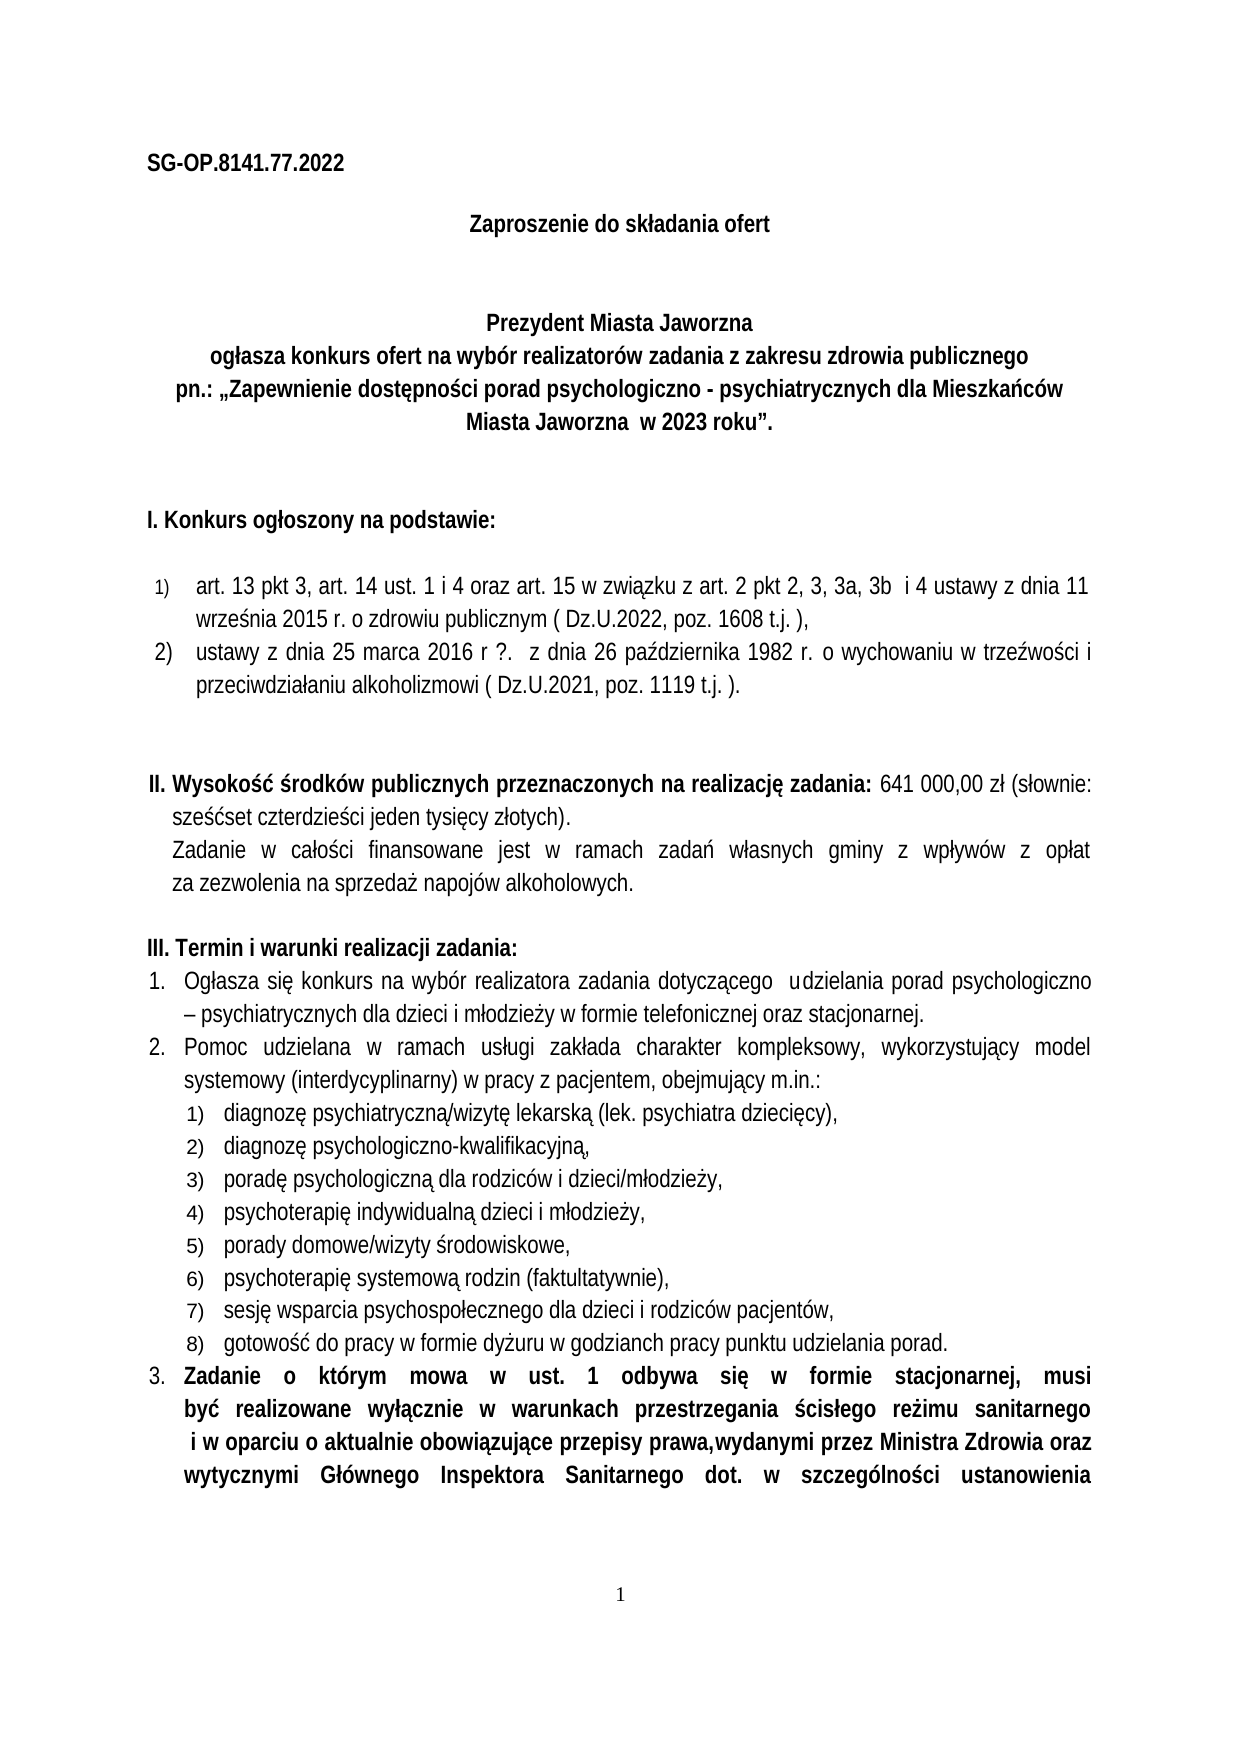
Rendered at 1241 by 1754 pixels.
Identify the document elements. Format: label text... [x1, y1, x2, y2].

text Zadanie w całości finansowane jest w ramach zadań własnych gminy z wpływów z opłat za zezwolenia na sprzedaż napojów alkoholowych. [148, 834, 1092, 896]
list ustawy z dnia 25 marca 2016 r ?. z dnia 26 października 1982 r. o wychowaniu w trzeźwości i przeciwdziałaniu alkoholizmowi ( Dz.U.2021, poz. 1119 t.j. ). [154, 637, 1092, 699]
text I. Konkurs ogłoszony na podstawie: [147, 505, 1092, 534]
text ogłasza konkurs ofert na wybór realizatorów zadania z zakresu zdrowia publicznego pn.: „Zapewnienie dostępności porad psychologiczno - psychiatrycznych dla Mieszkańców Miasta Jaworzna w 2023 roku”. [147, 341, 1092, 435]
list psychoterapię systemową rodzin (faktultatywnie), [186, 1262, 1092, 1291]
text II. Wysokość środków publicznych przeznaczonych na realizację zadania: 641 000,00 zł (słownie: sześćset czterdzieści jeden tysięcy złotych). [148, 769, 1092, 830]
subtitle Zaproszenie do składania ofert [147, 209, 1092, 238]
subtitle SG-OP.8141.77.2022 [147, 148, 1092, 176]
list diagnozę psychologiczno-kwalifikacyjną, [186, 1131, 1092, 1159]
list diagnozę psychiatryczną/wizytę lekarską (lek. psychiatra dziecięcy), [186, 1098, 1092, 1127]
list Zadanie o którym mowa w ust. 1 odbywa się w formie stacjonarnej, musi być realizowane wyłącznie w warunkach przestrzegania ścisłego reżimu sanitarnego i w oparciu o aktualnie obowiązujące przepisy prawa,wydanymi przez Ministra Zdrowia oraz wytycznymi Głównego Inspektora Sanitarnego dot. w szczególności ustanowienia [148, 1361, 1092, 1489]
list Ogłasza się konkurs na wybór realizatora zadania dotyczącego udzielania porad psychologiczno – psychiatrycznych dla dzieci i młodzieży w formie telefonicznej oraz stacjonarnej. [148, 966, 1092, 1028]
list art. 13 pkt 3, art. 14 ust. 1 i 4 oraz art. 15 w związku z art. 2 pkt 2, 3, 3a, 3b i 4 ustawy z dnia 11 września 2015 r. o zdrowiu publicznym ( Dz.U.2022, poz. 1608 t.j. ), [154, 571, 1092, 633]
list Pomoc udzielana w ramach usługi zakłada charakter kompleksowy, wykorzystujący model systemowy (interdycyplinarny) w pracy z pacjentem, obejmujący m.in.: [148, 1032, 1092, 1094]
list poradę psychologiczną dla rodziców i dzieci/młodzieży, [186, 1164, 1092, 1192]
list psychoterapię indywidualną dzieci i młodzieży, [186, 1197, 1092, 1225]
list porady domowe/wizyty środowiskowe, [186, 1229, 1092, 1258]
list sesję wsparcia psychospołecznego dla dzieci i rodziców pacjentów, [186, 1295, 1092, 1324]
text III. Termin i warunki realizacji zadania: [147, 933, 1092, 962]
list gotowość do pracy w formie dyżuru w godzianch pracy punktu udzielania porad. [186, 1328, 1092, 1357]
text Prezydent Miasta Jaworzna [147, 308, 1092, 337]
